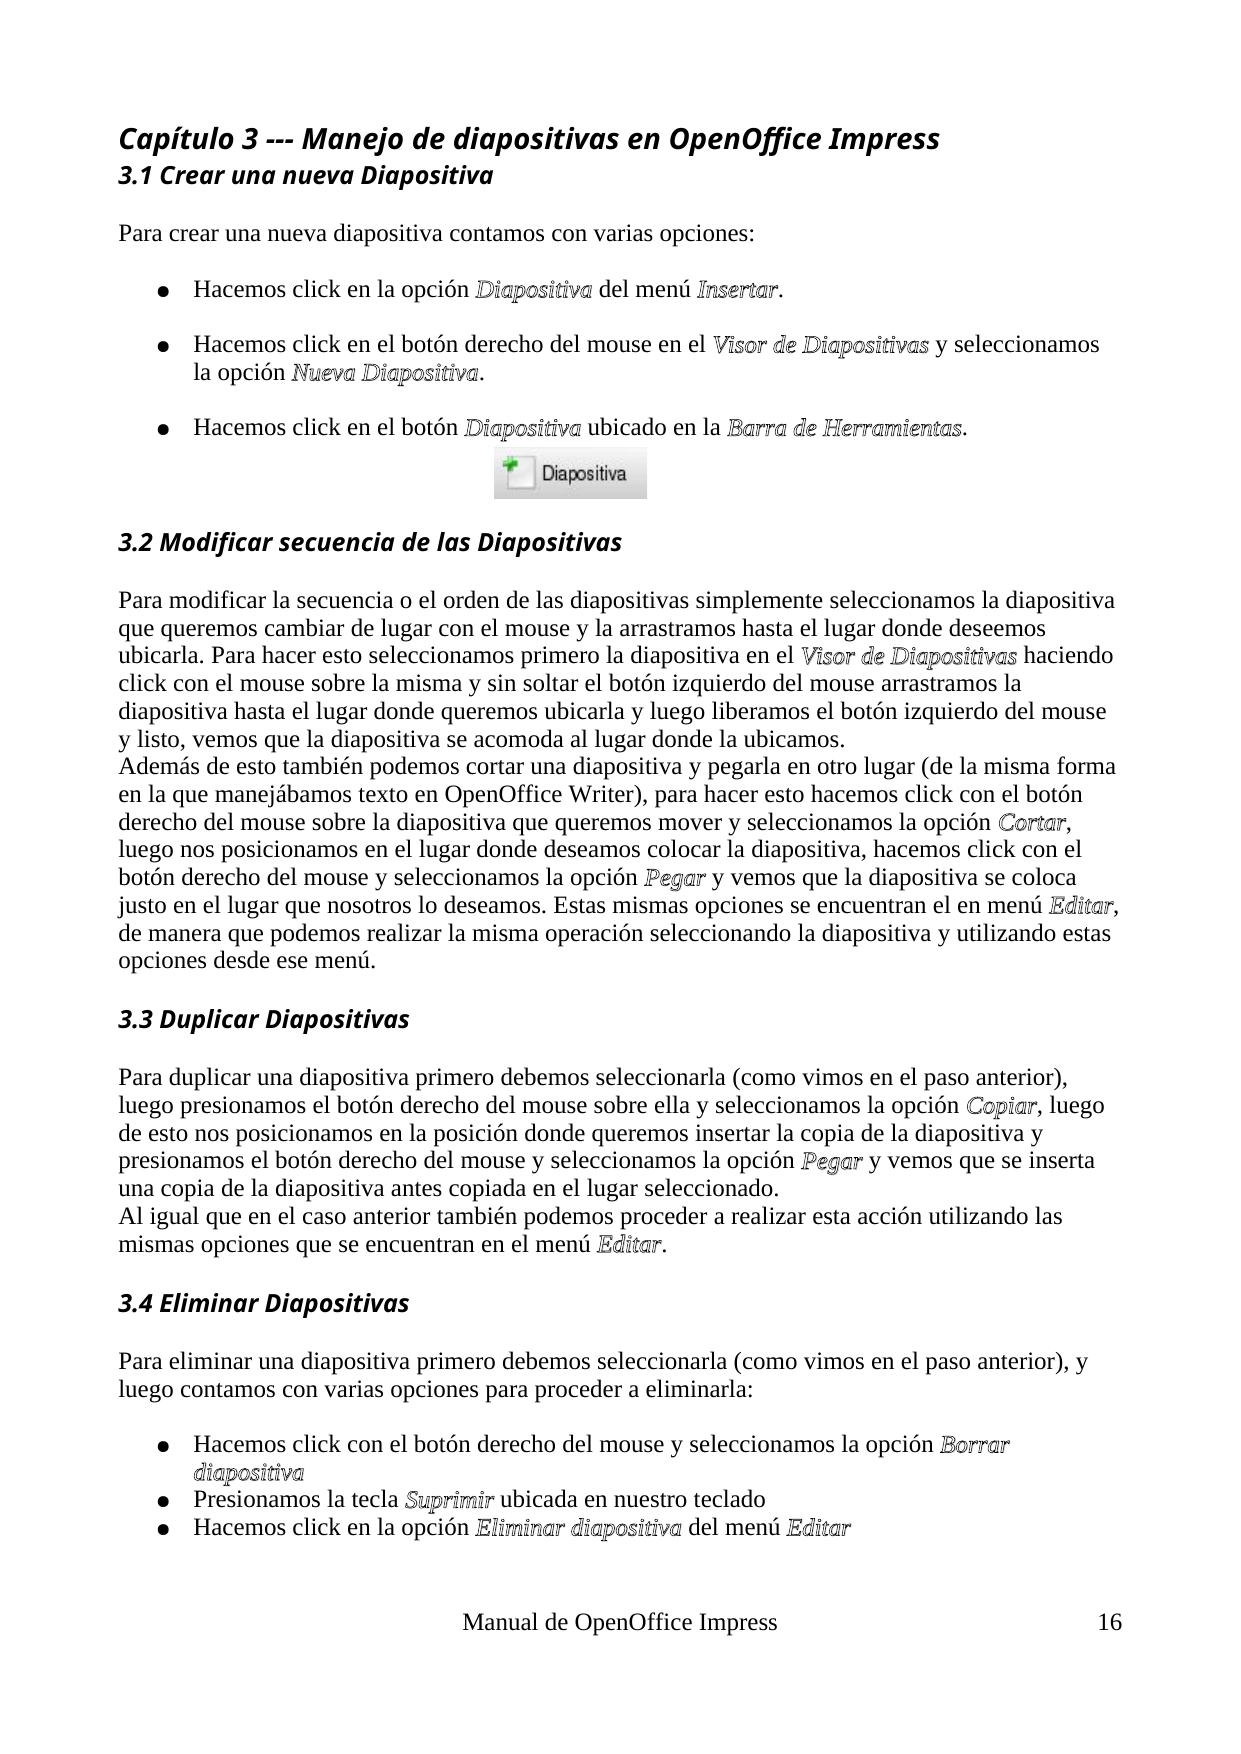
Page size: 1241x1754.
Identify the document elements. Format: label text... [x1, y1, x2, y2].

list Hacemos click en la opción Diapositiva del menú Insertar. [156, 275, 1122, 303]
text 3.1 Crear una nueva Diapositiva [118, 158, 1122, 192]
list Presionamos la tecla Suprimir ubicada en nuestro teclado [156, 1486, 1122, 1513]
text Para modificar la secuencia o el orden de las diapositivas simplemente seleccionamos la diapositiva que queremos cambiar de lugar con el mouse y la arrastramos hasta el lugar donde deseemos ubicarla. Para hacer esto seleccionamos primero la diapositiva en el Visor de Diapositivas haciendo click con el mouse sobre la misma y sin soltar el botón izquierdo del mouse arrastramos la diapositiva hasta el lugar donde queremos ubicarla y luego liberamos el botón izquierdo del mouse y listo, vemos que la diapositiva se acomoda al lugar donde la ubicamos. [118, 586, 1122, 752]
list Hacemos click en el botón Diapositiva ubicado en la Barra de Herramientas. [156, 413, 1122, 441]
text Para eliminar una diapositiva primero debemos seleccionarla (como vimos en el paso anterior), y luego contamos con varias opciones para proceder a eliminarla: [118, 1347, 1122, 1402]
text Al igual que en el caso anterior también podemos proceder a realizar esta acción utilizando las mismas opciones que se encuentran en el menú Editar. [118, 1202, 1122, 1257]
picture [494, 447, 648, 499]
text 3.2 Modificar secuencia de las Diapositivas [118, 524, 1122, 558]
list Hacemos click en la opción Eliminar diapositiva del menú Editar [156, 1513, 1122, 1541]
list Hacemos click en el botón derecho del mouse en el Visor de Diapositivas y seleccionamos la opción Nueva Diapositiva. [156, 330, 1122, 386]
text 3.4 Eliminar Diapositivas [118, 1285, 1122, 1319]
text 3.3 Duplicar Diapositivas [118, 1002, 1122, 1036]
text Capítulo 3 --- Manejo de diapositivas en OpenOffice Impress [118, 118, 1122, 158]
text Para crear una nueva diapositiva contamos con varias opciones: [118, 219, 1122, 247]
text Para duplicar una diapositiva primero debemos seleccionarla (como vimos en el paso anterior), luego presionamos el botón derecho del mouse sobre ella y seleccionamos la opción Copiar, luego de esto nos posicionamos en la posición donde queremos insertar la copia de la diapositiva y presionamos el botón derecho del mouse y seleccionamos la opción Pegar y vemos que se inserta una copia de la diapositiva antes copiada en el lugar seleccionado. [118, 1063, 1122, 1202]
list Hacemos click con el botón derecho del mouse y seleccionamos la opción Borrar diapositiva [156, 1430, 1122, 1486]
text Además de esto también podemos cortar una diapositiva y pegarla en otro lugar (de la misma forma en la que manejábamos texto en OpenOffice Writer), para hacer esto hacemos click con el botón derecho del mouse sobre la diapositiva que queremos mover y seleccionamos la opción Cortar, luego nos posicionamos en el lugar donde deseamos colocar la diapositiva, hacemos click con el botón derecho del mouse y seleccionamos la opción Pegar y vemos que la diapositiva se coloca justo en el lugar que nosotros lo deseamos. Estas mismas opciones se encuentran el en menú Editar, de manera que podemos realizar la misma operación seleccionando la diapositiva y utilizando estas opciones desde ese menú. [118, 752, 1122, 974]
